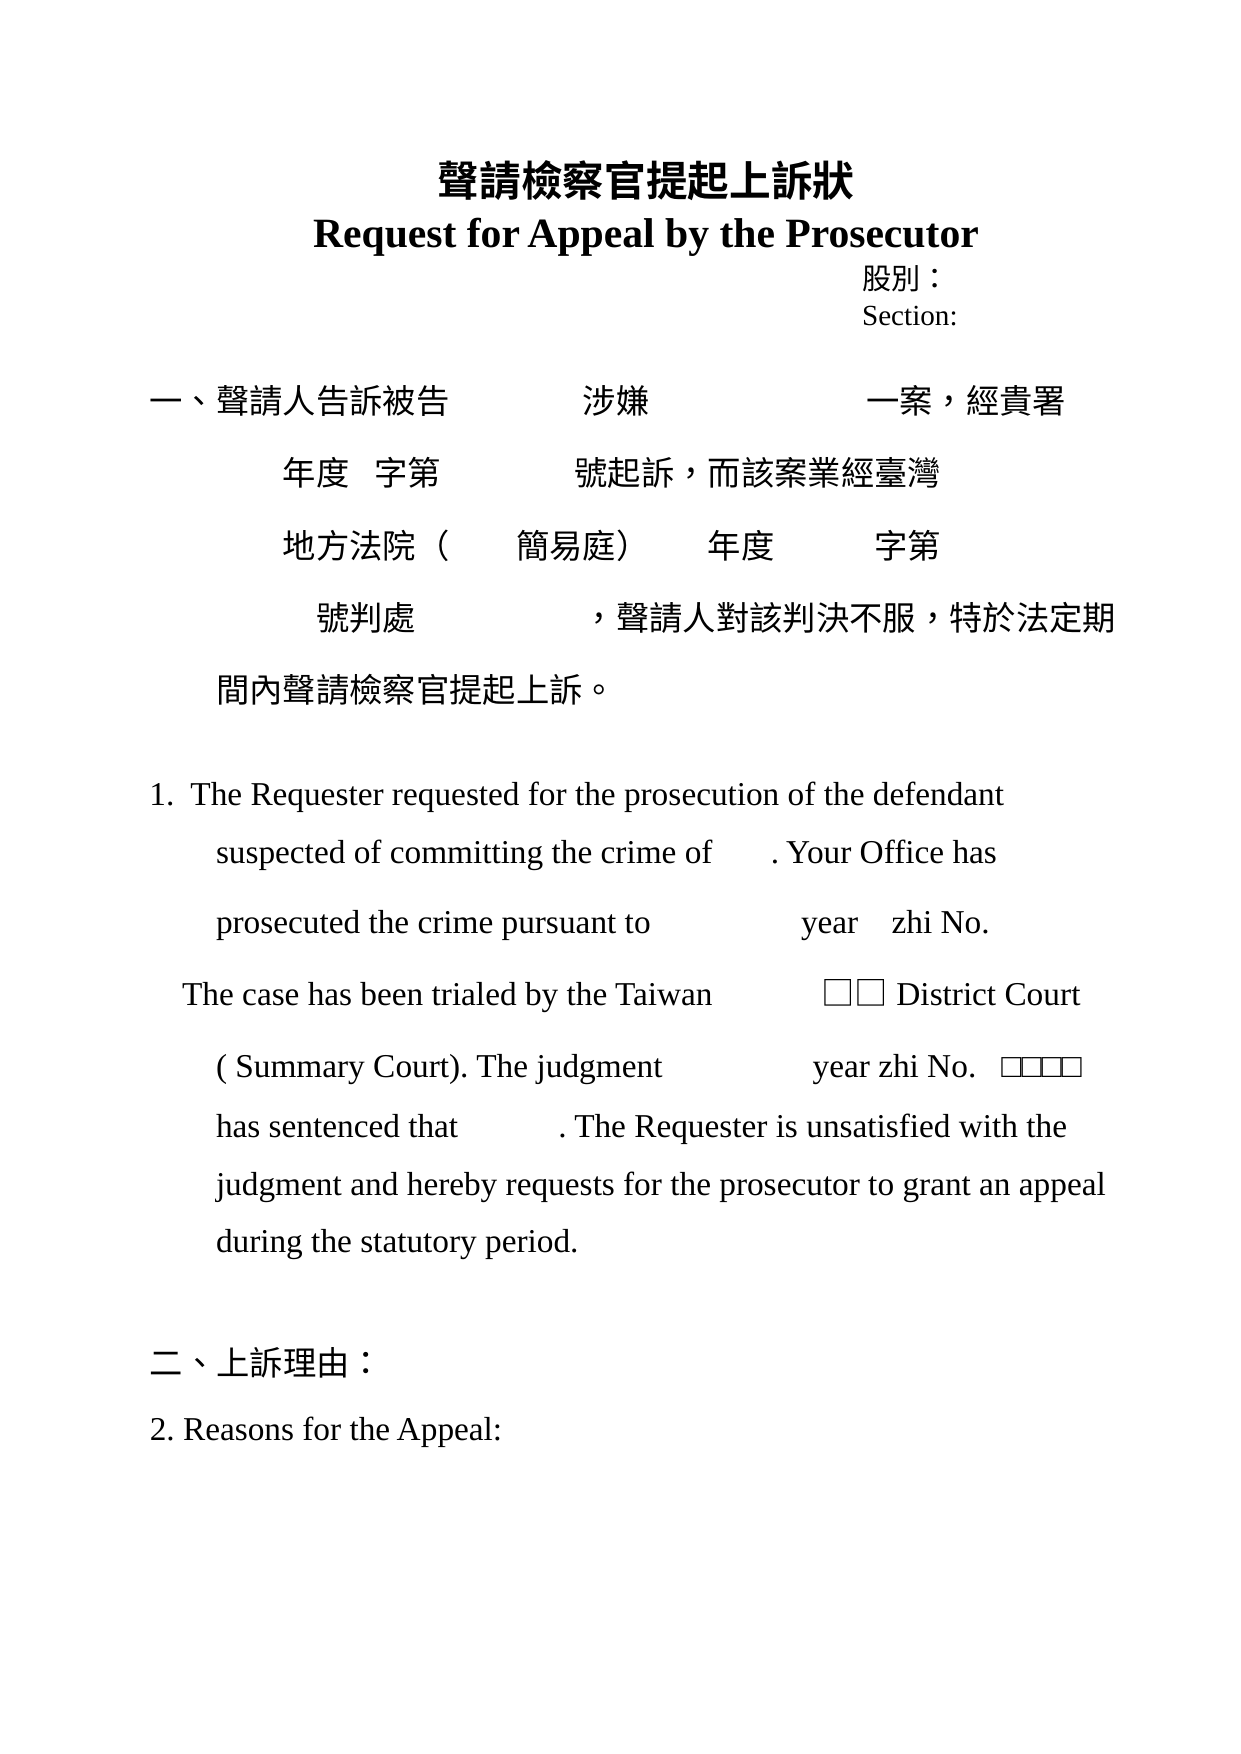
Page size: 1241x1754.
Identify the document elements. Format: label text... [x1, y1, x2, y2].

text 2. Reasons for the Appeal: [149, 1409, 1116, 1447]
text 股別： [177, 256, 1122, 298]
text 1. The Requester requested for the prosecution of the defendant suspected of committing the crime of . Your Office has prosecuted the crime pursuant to year zhi No. [149, 775, 1116, 943]
text The case has been trialed by the Taiwan □□ District Court ( Summary Court). The judgment year zhi No. □□□□ has sentenced that . The Requester is unsatisfied with the judgment and hereby requests for the prosecutor to grant an appeal during the statutory period. [149, 967, 1116, 1260]
text 一、聲請人告訴被告 涉嫌 一案，經貴署 □□年度 字第 號起訴，而該案業經臺灣 □□□地方法院（ 簡易庭） 年度 字第 □□□號判處 ，聲請人對該判決不服，特於法定期間內聲請檢察官提起上訴。 [149, 375, 1116, 712]
text 二、上訴理由： [149, 1337, 1116, 1385]
text Request for Appeal by the Prosecutor [177, 208, 1115, 256]
text 聲請檢察官提起上訴狀 [177, 148, 1115, 208]
text Section: [177, 298, 1122, 332]
